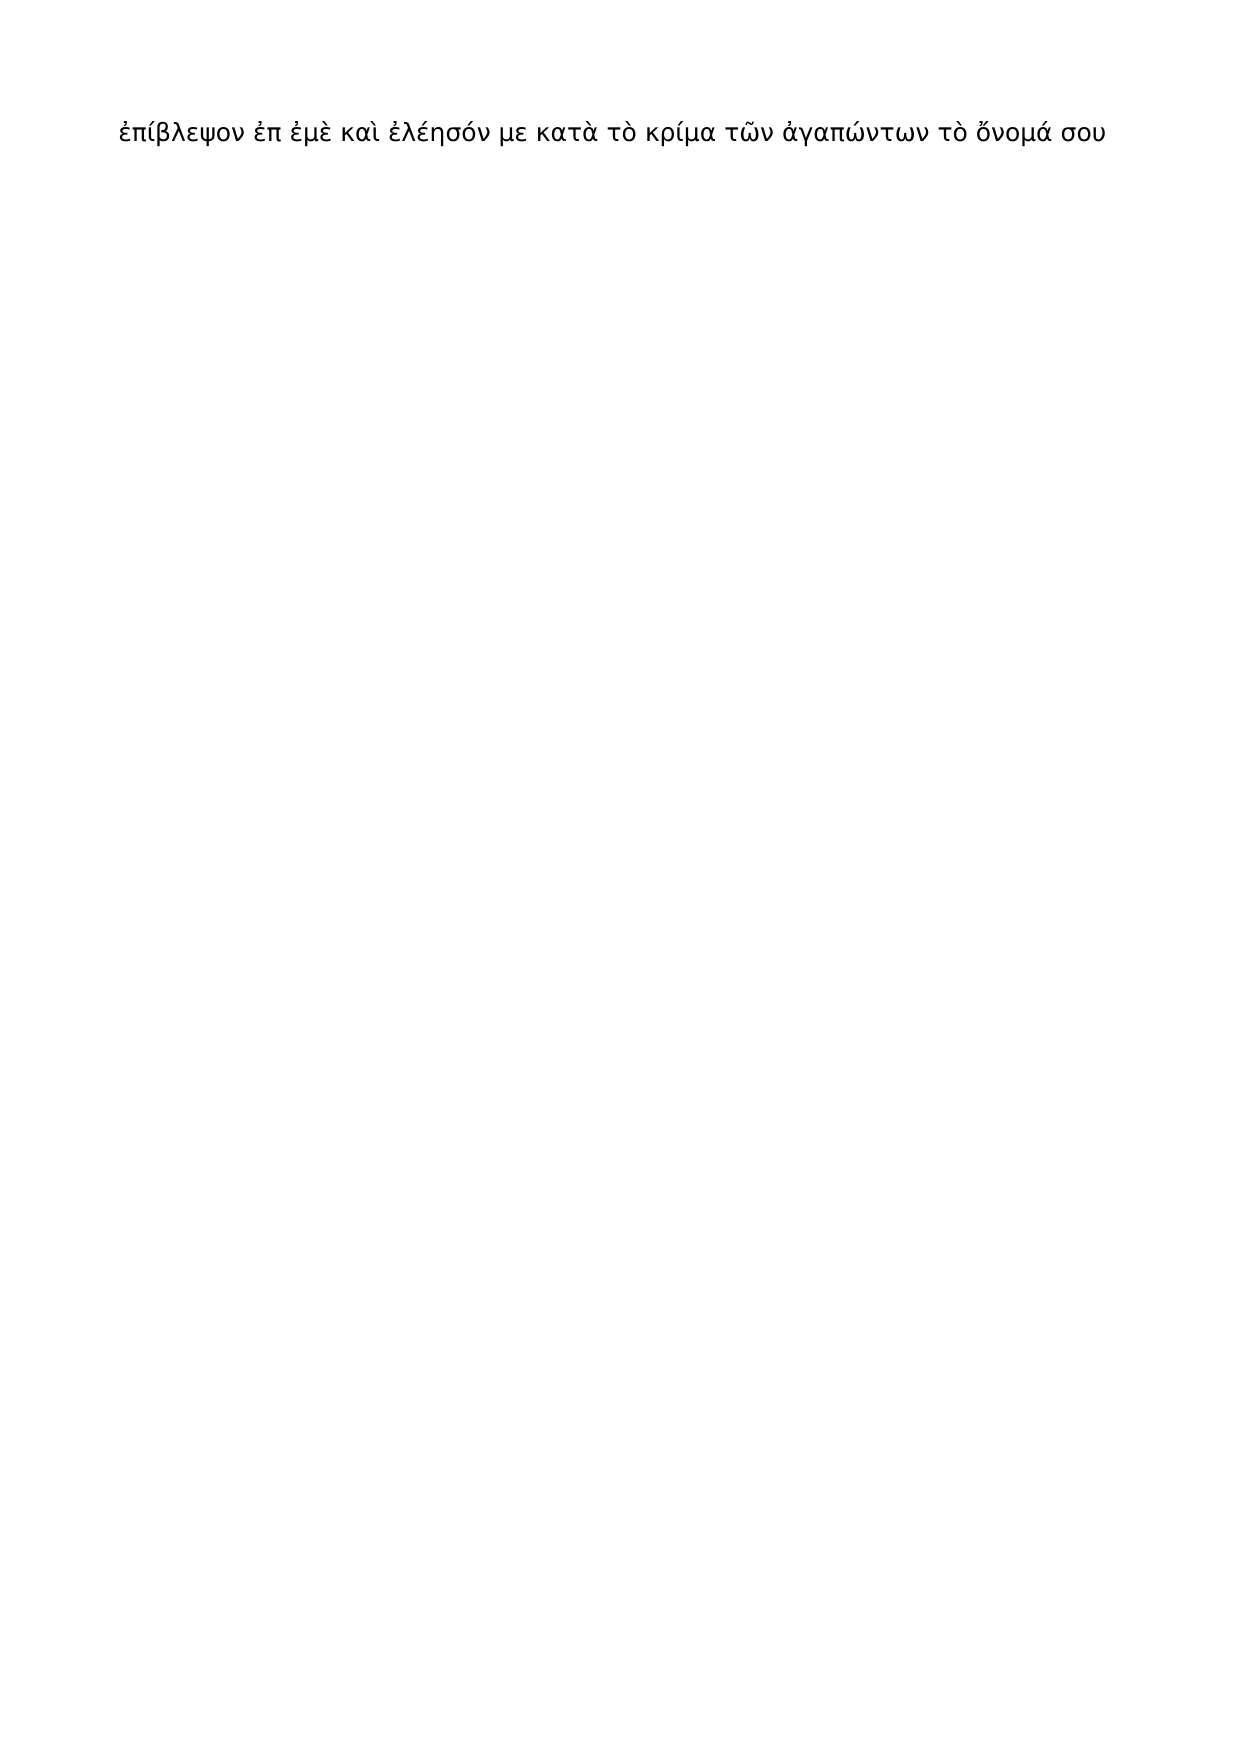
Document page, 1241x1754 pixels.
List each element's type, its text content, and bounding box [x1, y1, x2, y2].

text ἐπίβλεψον ἐπ ἐμὲ καὶ ἐλέησόν με κατὰ τὸ κρίμα τῶν ἀγαπώντων τὸ ὄνομά σου [118, 118, 1122, 147]
